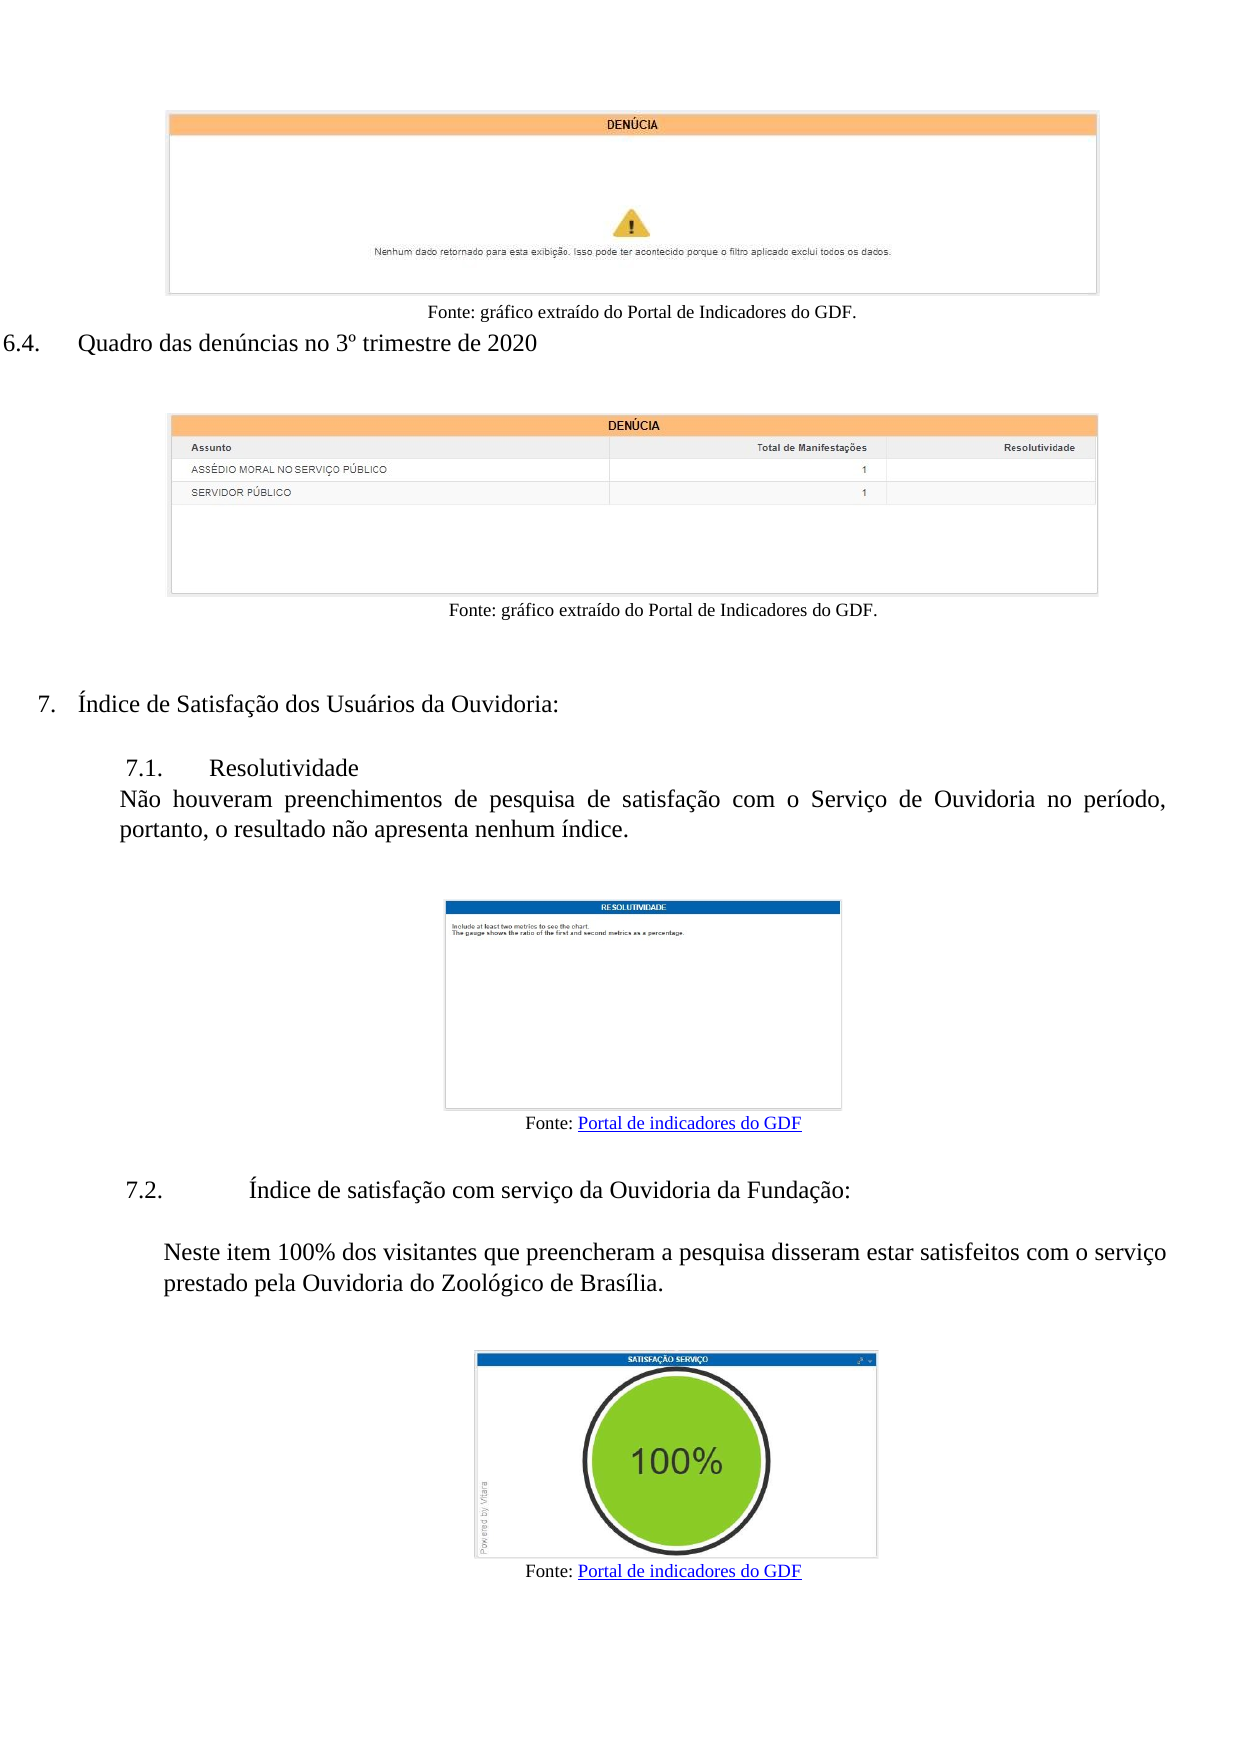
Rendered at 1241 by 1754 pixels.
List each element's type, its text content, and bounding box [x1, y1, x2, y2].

text Neste item 100% dos visitantes que preencheram a pesquisa disseram estar satisfeitos com o serviço prestado pela Ouvidoria do Zoológico de Brasília. [163, 1237, 1167, 1296]
list Índice de Satisfação dos Usuários da Ouvidoria: [37, 689, 1167, 718]
text 7.2. Índice de satisfação com serviço da Ouvidoria da Fundação: [78, 1175, 1167, 1204]
text Fonte: Portal de indicadores do GDF [202, 1112, 1130, 1134]
subtitle 7.1. Resolutividade [78, 753, 1167, 782]
text Não houveram preenchimentos de pesquisa de satisfação com o Serviço de Ouvidoria no período, portanto, o resultado não apresenta nenhum índice. [119, 784, 1167, 843]
text Fonte: gráfico extraído do Portal de Indicadores do GDF. [164, 599, 1167, 620]
text Fonte: Portal de indicadores do GDF [202, 1560, 1130, 1582]
text Fonte: gráfico extraído do Portal de Indicadores do GDF. [162, 297, 906, 323]
list Quadro das denúncias no 3º trimestre de 2020 [3, 328, 1167, 357]
